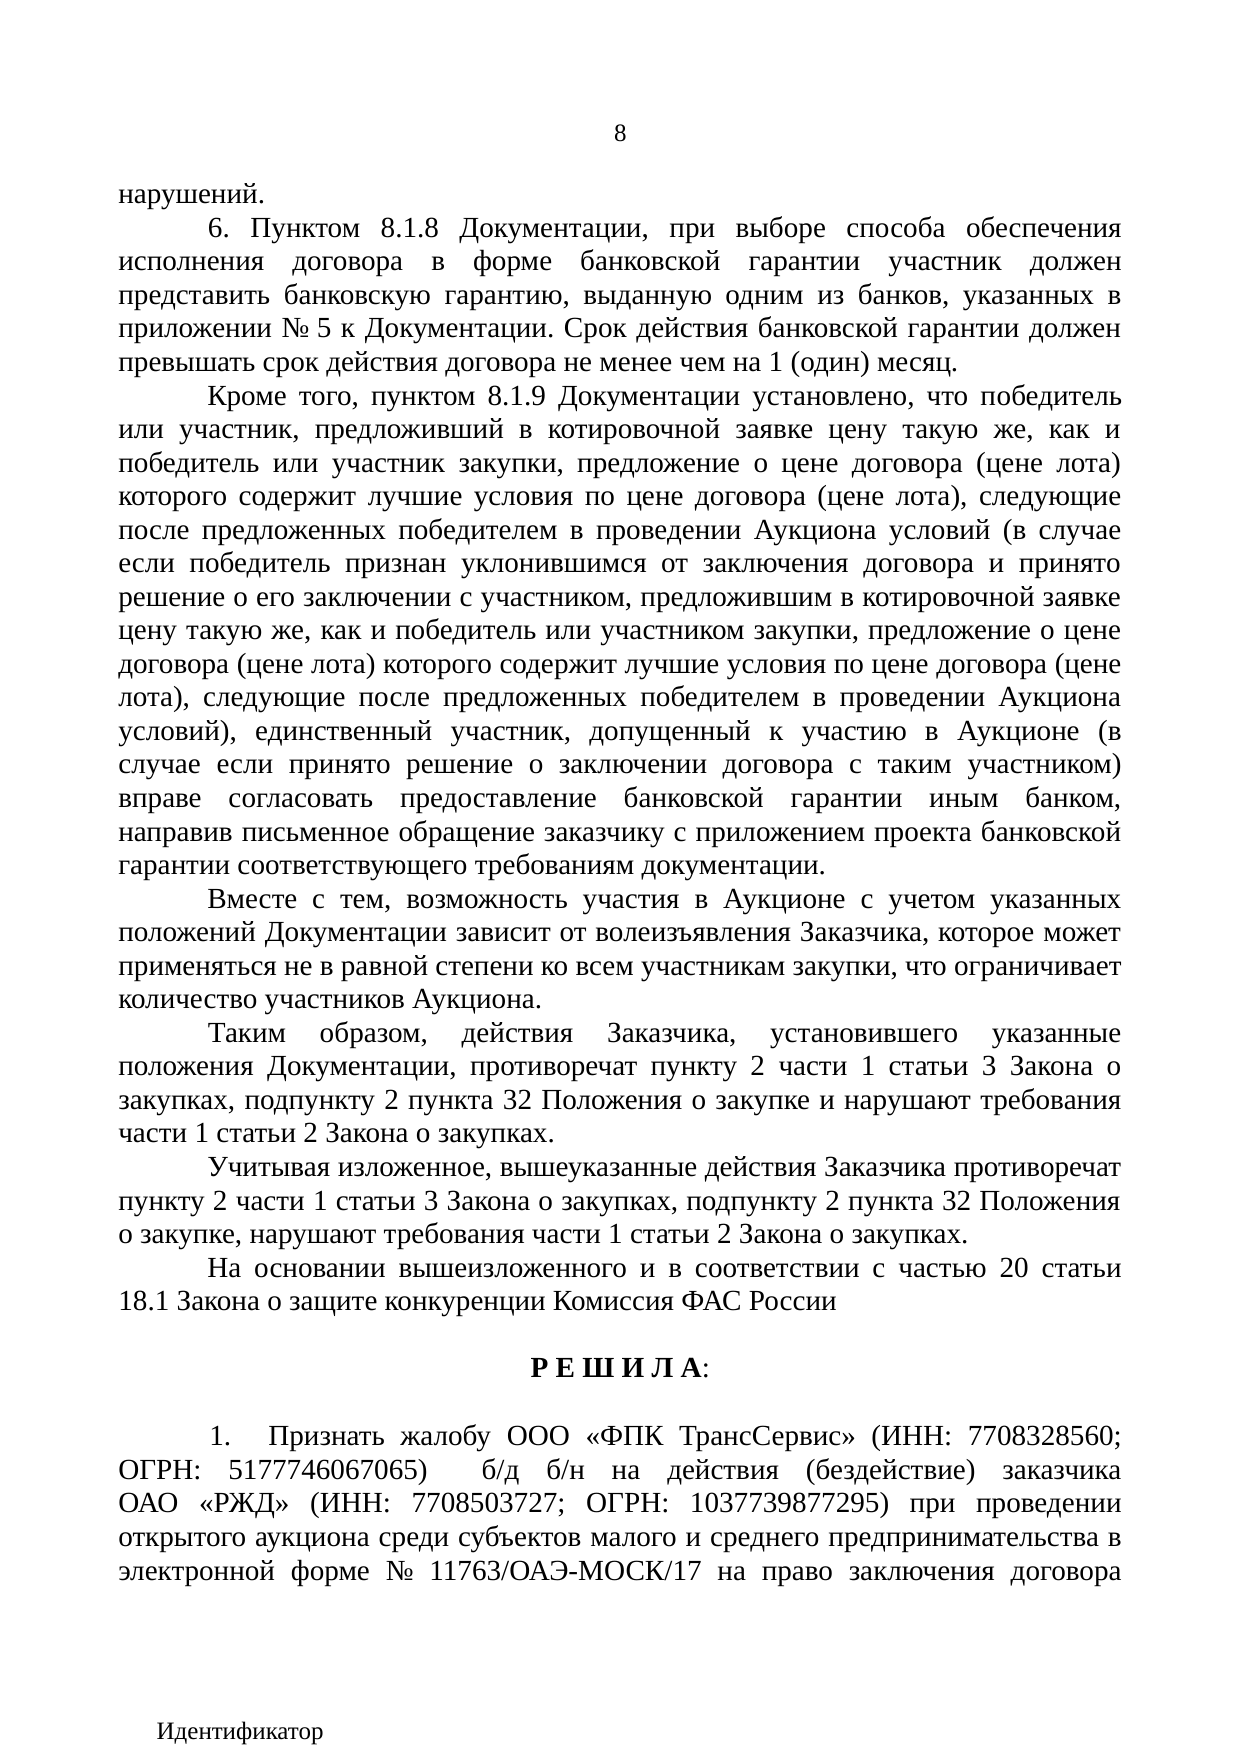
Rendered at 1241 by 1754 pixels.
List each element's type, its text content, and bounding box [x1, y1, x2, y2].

list Признать жалобу ООО «ФПК ТрансСервис» (ИНН: 7708328560; ОГРН: 5177746067065) б/д б/н на действия (бездействие) заказчика ОАО «РЖД» (ИНН: 7708503727; ОГРН: 1037739877295) при проведении открытого аукциона среди субъектов малого и среднего предпринимательства в электронной форме № 11763/ОАЭ-МОСК/17 на право заключения договора [118, 1418, 1122, 1586]
text Кроме того, пунктом 8.1.9 Документации установлено, что победитель или участник, предложивший в котировочной заявке цену такую же, как и победитель или участник закупки, предложение о цене договора (цене лота) которого содержит лучшие условия по цене договора (цене лота), следующие после предложенных победителем в проведении Аукциона условий (в случае если победитель признан уклонившимся от заключения договора и принято решение о его заключении с участником, предложившим в котировочной заявке цену такую же, как и победитель или участником закупки, предложение о цене договора (цене лота) которого содержит лучшие условия по цене договора (цене лота), следующие после предложенных победителем в проведении Аукциона условий), единственный участник, допущенный к участию в Аукционе (в случае если принято решение о заключении договора с таким участником) вправе согласовать предоставление банковской гарантии иным банком, направив письменное обращение заказчику с приложением проекта банковской гарантии соответствующего требованиям документации. [118, 378, 1122, 881]
text На основании вышеизложенного и в соответствии с частью 20 статьи 18.1 Закона о защите конкуренции Комиссия ФАС России [118, 1250, 1122, 1317]
text нарушений. [118, 176, 1122, 210]
text 6. Пунктом 8.1.8 Документации, при выборе способа обеспечения исполнения договора в форме банковской гарантии участник должен представить банковскую гарантию, выданную одним из банков, указанных в приложении № 5 к Документации. Срок действия банковской гарантии должен превышать срок действия договора не менее чем на 1 (один) месяц. [118, 210, 1122, 378]
text Таким образом, действия Заказчика, установившего указанные положения Документации, противоречат пункту 2 части 1 статьи 3 Закона о закупках, подпункту 2 пункта 32 Положения о закупке и нарушают требования части 1 статьи 2 Закона о закупках. [118, 1015, 1122, 1149]
text Учитывая изложенное, вышеуказанные действия Заказчика противоречат пункту 2 части 1 статьи 3 Закона о закупках, подпункту 2 пункта 32 Положения о закупке, нарушают требования части 1 статьи 2 Закона о закупках. [118, 1149, 1122, 1250]
text Вместе с тем, возможность участия в Аукционе с учетом указанных положений Документации зависит от волеизъявления Заказчика, которое может применяться не в равной степени ко всем участникам закупки, что ограничивает количество участников Аукциона. [118, 881, 1122, 1015]
text Р Е Ш И Л А: [118, 1350, 1122, 1384]
